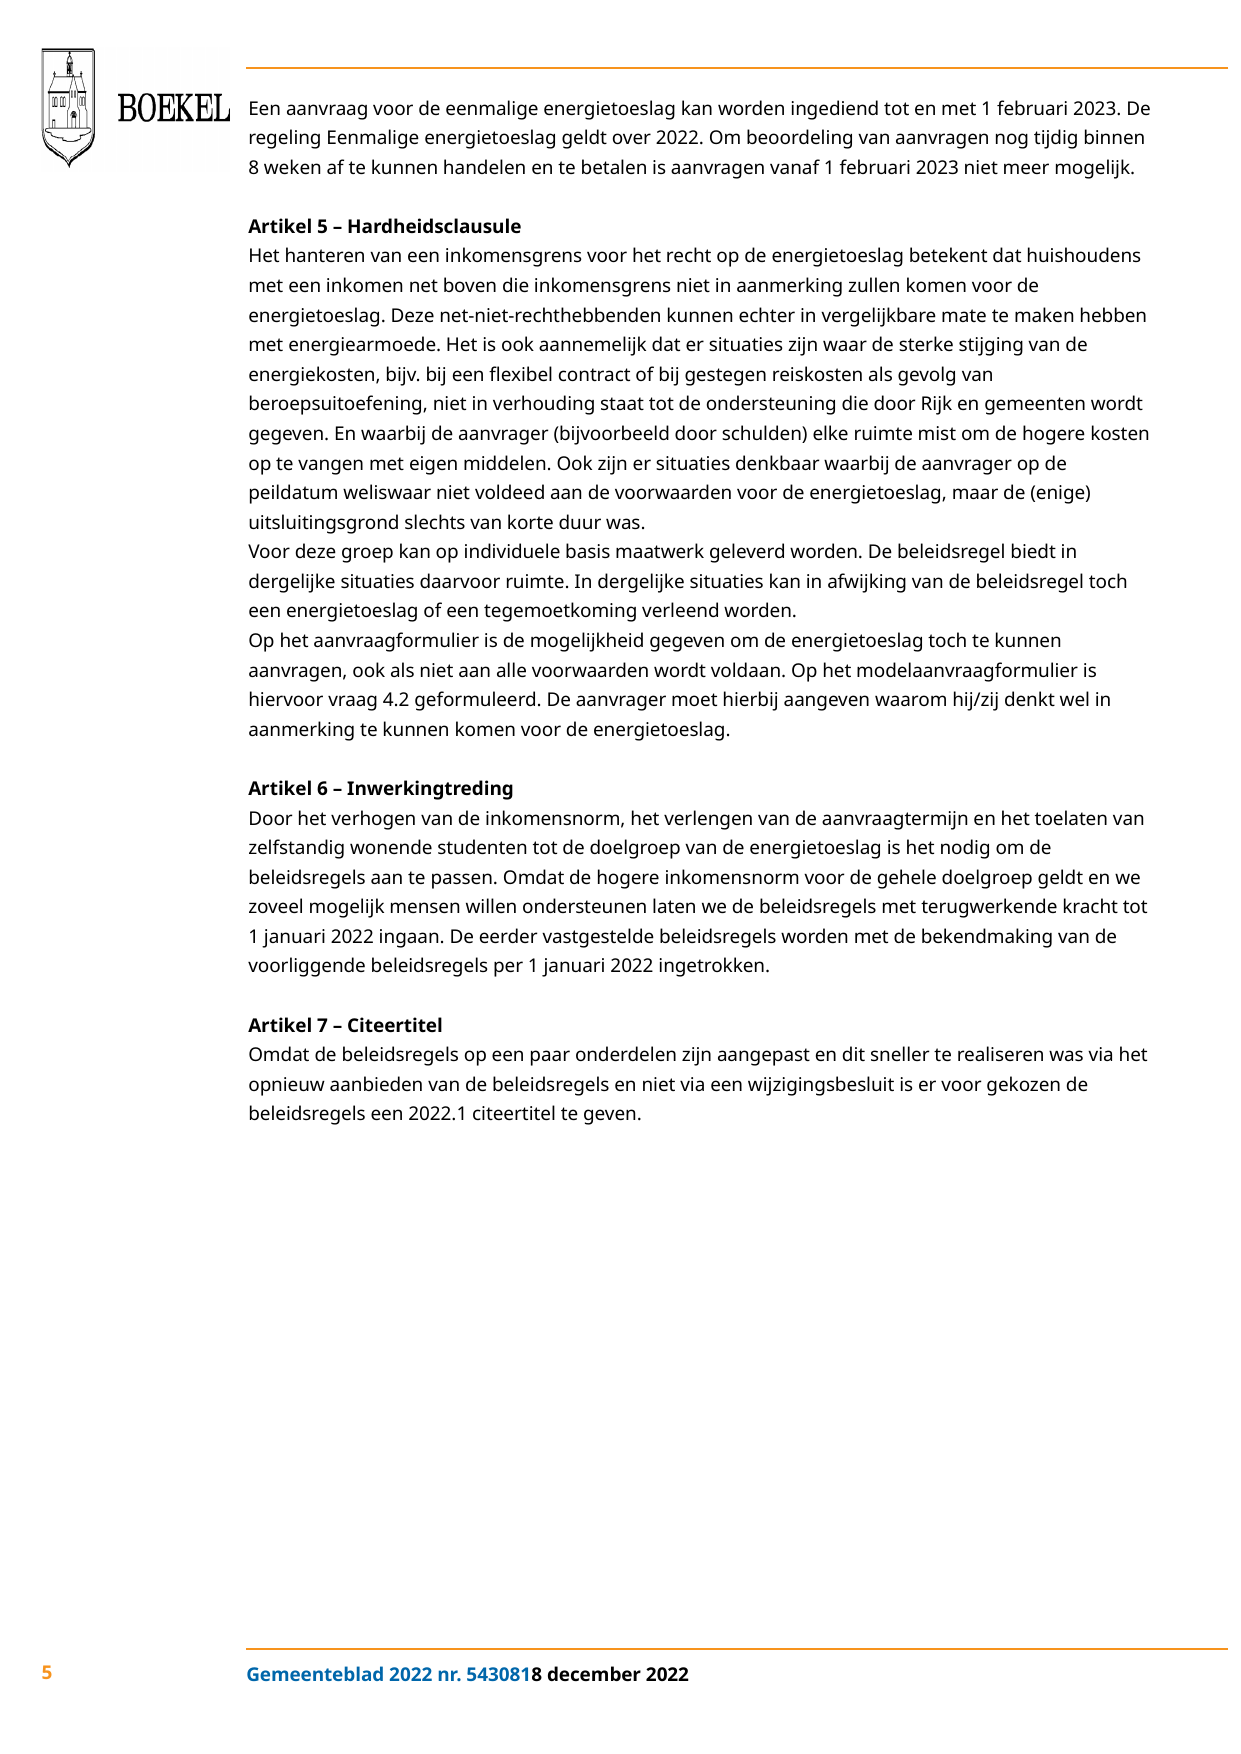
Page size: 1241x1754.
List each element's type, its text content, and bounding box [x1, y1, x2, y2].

text Op het aanvraagformulier is de mogelijkheid gegeven om de energietoeslag toch te kunnen aanvragen, ook als niet aan alle voorwaarden wordt voldaan. Op het modelaanvraagformulier is hiervoor vraag 4.2 geformuleerd. De aanvrager moet hierbij aangeven waarom hij/zij denkt wel in aanmerking te kunnen komen voor de energietoeslag. [248, 627, 1152, 742]
text Het hanteren van een inkomensgrens voor het recht op de energietoeslag betekent dat huishoudens met een inkomen net boven die inkomensgrens niet in aanmerking zullen komen voor de energietoeslag. Deze net-niet-rechthebbenden kunnen echter in vergelijkbare mate te maken hebben met energiearmoede. Het is ook aannemelijk dat er situaties zijn waar de sterke stijging van de energiekosten, bijv. bij een flexibel contract of bij gestegen reiskosten als gevolg van beroepsuitoefening, niet in verhouding staat tot de ondersteuning die door Rijk en gemeenten wordt gegeven. En waarbij de aanvrager (bijvoorbeeld door schulden) elke ruimte mist om de hogere kosten op te vangen met eigen middelen. Ook zijn er situaties denkbaar waarbij de aanvrager op de peildatum weliswaar niet voldeed aan de voorwaarden voor de energietoeslag, maar de (enige) uitsluitingsgrond slechts van korte duur was. [248, 243, 1152, 535]
text Voor deze groep kan op individuele basis maatwerk geleverd worden. De beleidsregel biedt in dergelijke situaties daarvoor ruimte. In dergelijke situaties kan in afwijking van de beleidsregel toch een energietoeslag of een tegemoetkoming verleend worden. [248, 538, 1152, 623]
picture [41, 47, 231, 172]
text Omdat de beleidsregels op een paar onderdelen zijn aangepast en dit sneller te realiseren was via het opnieuw aanbieden van de beleidsregels en niet via een wijzigingsbesluit is er voor gekozen de beleidsregels een 2022.1 citeertitel te geven. [248, 1041, 1152, 1126]
text Door het verhogen van de inkomensnorm, het verlengen van de aanvraagtermijn en het toelaten van zelfstandig wonende studenten tot de doelgroep van de energietoeslag is het nodig om de beleidsregels aan te passen. Omdat de hogere inkomensnorm voor de gehele doelgroep geldt en we zoveel mogelijk mensen willen ondersteunen laten we de beleidsregels met terugwerkende kracht tot 1 januari 2022 ingaan. De eerder vastgestelde beleidsregels worden met de bekendmaking van de voorliggende beleidsregels per 1 januari 2022 ingetrokken. [248, 805, 1152, 978]
text Artikel 5 – Hardheidsclausule [248, 213, 1152, 239]
text Artikel 7 – Citeertitel [248, 1012, 1152, 1038]
text Artikel 6 – Inwerkingtreding [248, 775, 1152, 801]
text Een aanvraag voor de eenmalige energietoeslag kan worden ingediend tot en met 1 februari 2023. De regeling Eenmalige energietoeslag geldt over 2022. Om beoordeling van aanvragen nog tijdig binnen 8 weken af te kunnen handelen en te betalen is aanvragen vanaf 1 februari 2023 niet meer mogelijk. [248, 95, 1152, 180]
